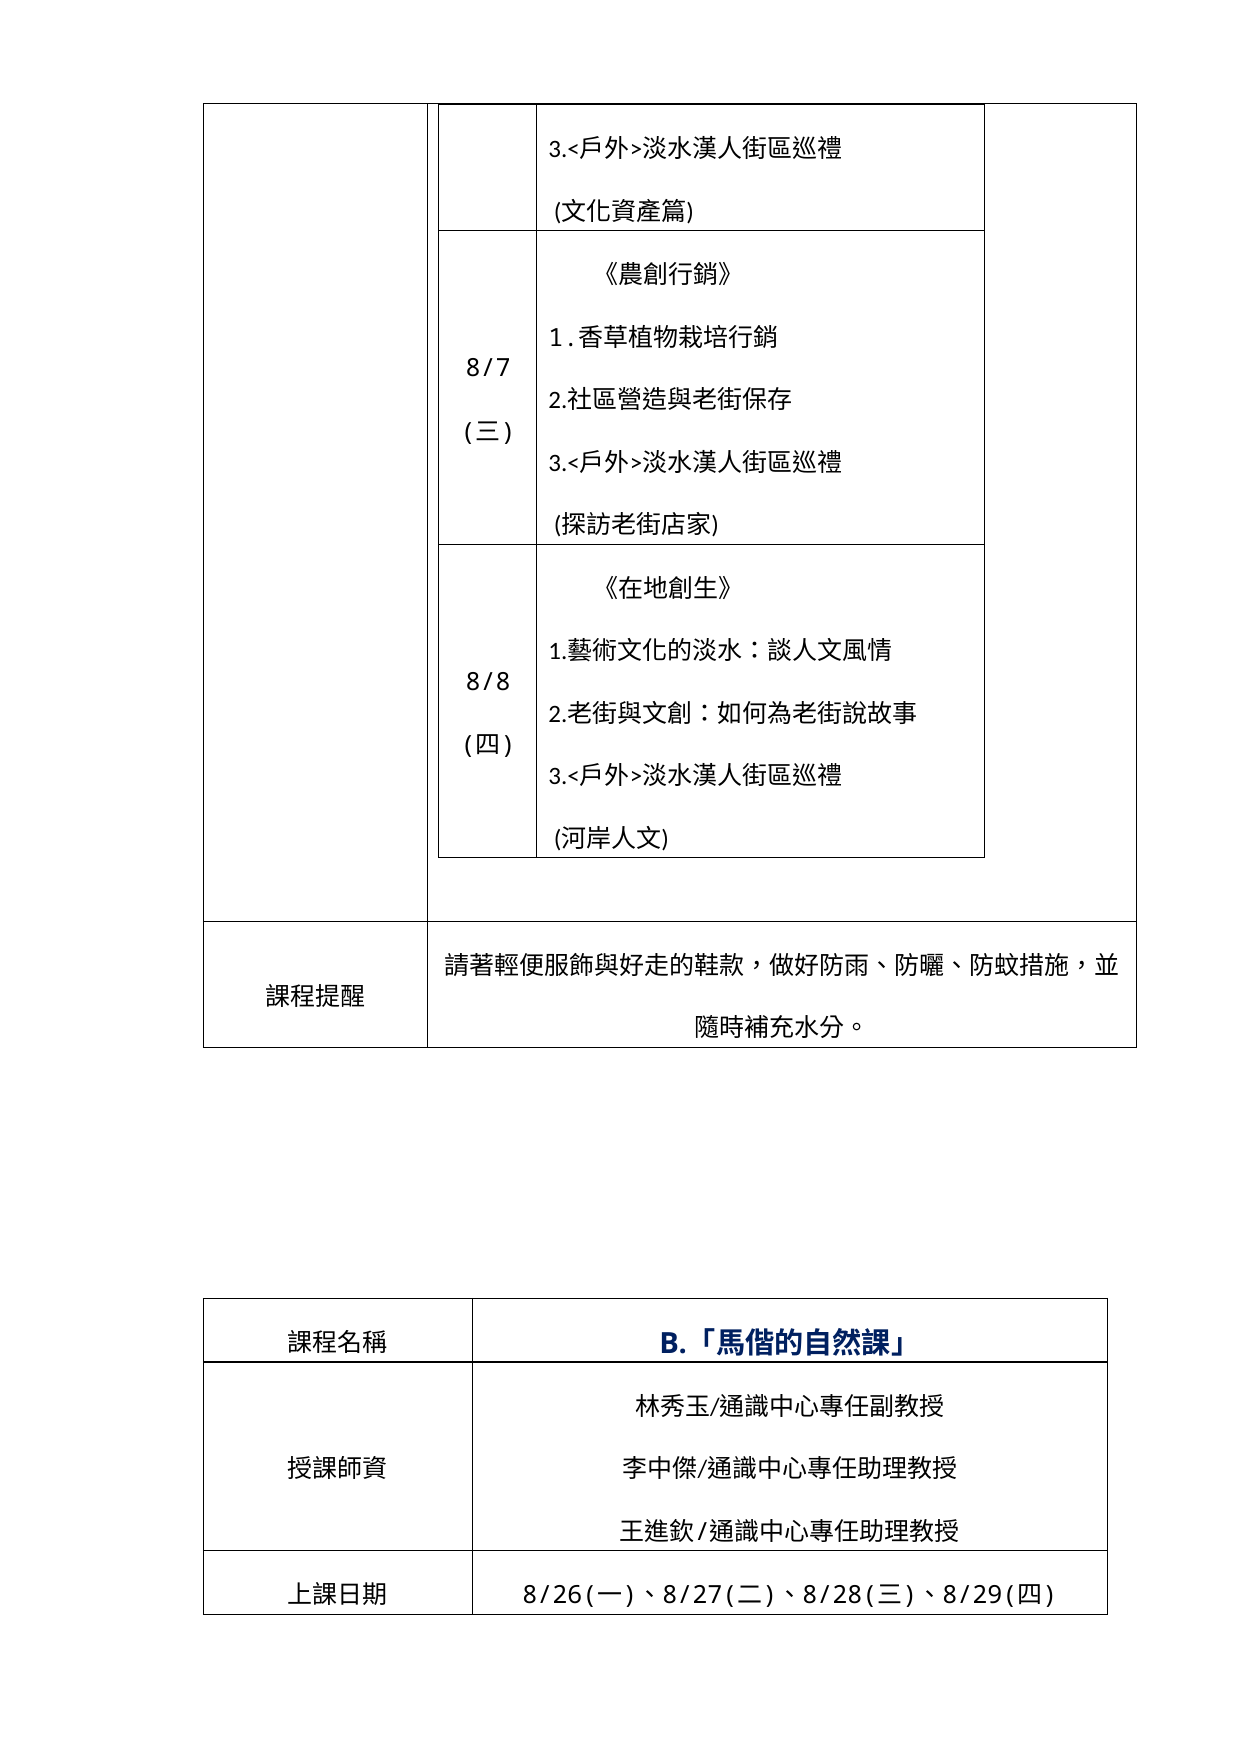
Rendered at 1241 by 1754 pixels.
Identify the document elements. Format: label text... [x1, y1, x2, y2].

table_cell 8/8 (四) [439, 545, 536, 857]
table_header B.「馬偕的自然課」 [473, 1299, 1107, 1361]
table_cell 上課日期 [204, 1551, 472, 1613]
table_cell [439, 105, 536, 230]
table_cell 8/7 (三) [439, 231, 536, 544]
table_cell 8/26(一)、8/27(二)、8/28(三)、8/29(四) [473, 1551, 1107, 1613]
table_cell [204, 104, 427, 921]
table_cell 課程提醒 [204, 922, 427, 1047]
table_cell 授課師資 [204, 1363, 472, 1550]
table_cell [428, 104, 1136, 921]
table_cell 《在地創生》 1.藝術文化的淡水：談人文風情 2.老街與文創：如何為老街說故事 3.<戶外>淡水漢人街區巡禮 (河岸人文) [537, 545, 984, 857]
table_cell 請著輕便服飾與好走的鞋款，做好防雨、防曬、防蚊措施，並隨時補充水分。 [428, 922, 1136, 1047]
table_cell 3.<戶外>淡水漢人街區巡禮 (文化資產篇) [537, 105, 984, 230]
table_cell 《農創行銷》 1.香草植物栽培行銷 2.社區營造與老街保存 3.<戶外>淡水漢人街區巡禮 (探訪老街店家) [537, 231, 984, 544]
table_cell 林秀玉/通識中心專任副教授 李中傑/通識中心專任助理教授 王進欽/通識中心專任助理教授 [473, 1363, 1107, 1550]
table_header 課程名稱 [204, 1299, 472, 1361]
